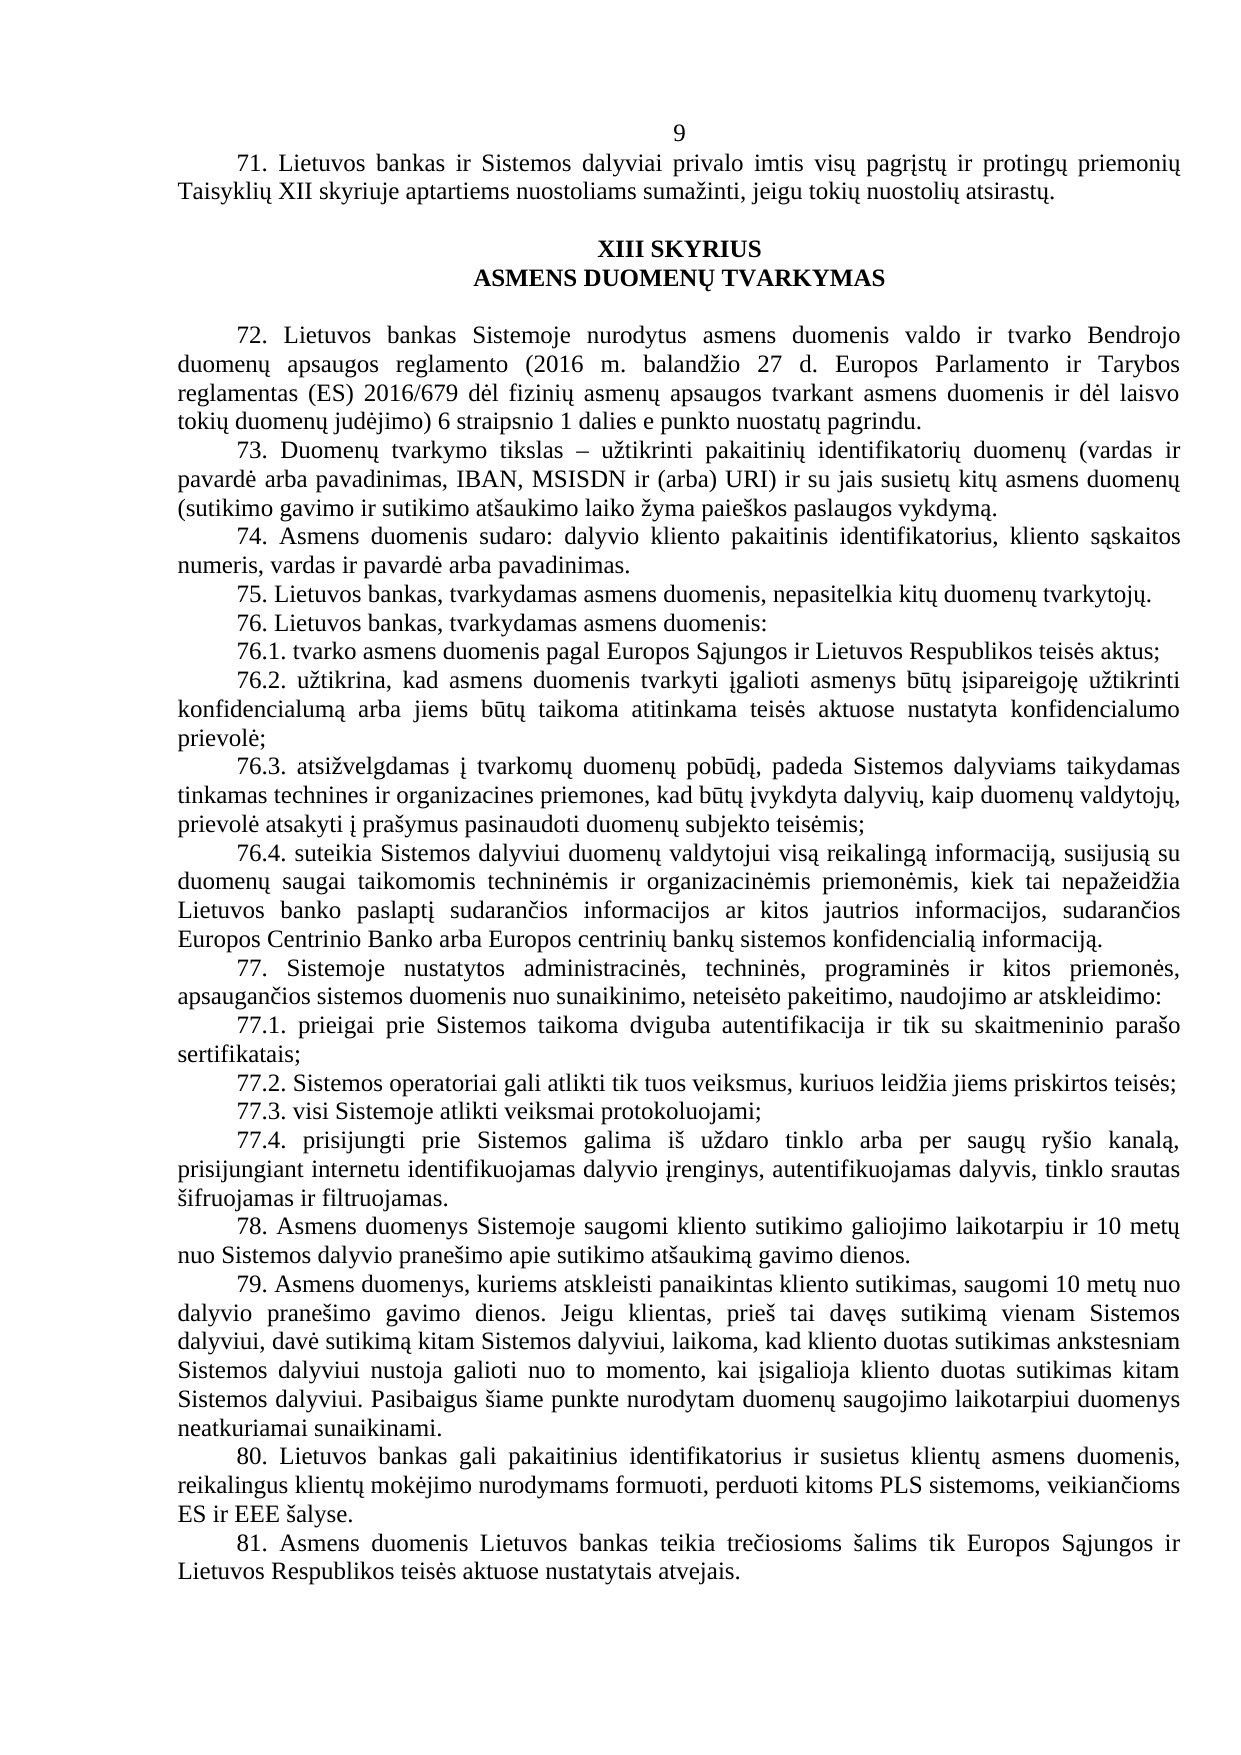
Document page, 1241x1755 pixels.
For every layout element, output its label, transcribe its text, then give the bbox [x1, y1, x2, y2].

text 76.2. užtikrina, kad asmens duomenis tvarkyti įgalioti asmenys būtų įsipareigoję užtikrinti konfidencialumą arba jiems būtų taikoma atitinkama teisės aktuose nustatyta konfidencialumo prievolė; [177, 665, 1181, 751]
text 77.3. visi Sistemoje atlikti veiksmai protokoluojami; [177, 1096, 1181, 1125]
text 77. Sistemoje nustatytos administracinės, techninės, programinės ir kitos priemonės, apsaugančios sistemos duomenis nuo sunaikinimo, neteisėto pakeitimo, naudojimo ar atskleidimo: [177, 953, 1181, 1010]
text 73. Duomenų tvarkymo tikslas – užtikrinti pakaitinių identifikatorių duomenų (vardas ir pavardė arba pavadinimas, IBAN, MSISDN ir (arba) URI) ir su jais susietų kitų asmens duomenų (sutikimo gavimo ir sutikimo atšaukimo laiko žyma paieškos paslaugos vykdymą. [177, 435, 1181, 521]
text 71. Lietuvos bankas ir Sistemos dalyviai privalo imtis visų pagrįstų ir protingų priemonių Taisyklių XII skyriuje aptartiems nuostoliams sumažinti, jeigu tokių nuostolių atsirastų. [177, 148, 1181, 205]
text 72. Lietuvos bankas Sistemoje nurodytus asmens duomenis valdo ir tvarko Bendrojo duomenų apsaugos reglamento (2016 m. balandžio 27 d. Europos Parlamento ir Tarybos reglamentas (ES) 2016/679 dėl fizinių asmenų apsaugos tvarkant asmens duomenis ir dėl laisvo tokių duomenų judėjimo) 6 straipsnio 1 dalies e punkto nuostatų pagrindu. [177, 320, 1181, 435]
text 76.1. tvarko asmens duomenis pagal Europos Sąjungos ir Lietuvos Respublikos teisės aktus; [177, 636, 1181, 665]
text 79. Asmens duomenys, kuriems atskleisti panaikintas kliento sutikimas, saugomi 10 metų nuo dalyvio pranešimo gavimo dienos. Jeigu klientas, prieš tai davęs sutikimą vienam Sistemos dalyviui, davė sutikimą kitam Sistemos dalyviui, laikoma, kad kliento duotas sutikimas ankstesniam Sistemos dalyviui nustoja galioti nuo to momento, kai įsigalioja kliento duotas sutikimas kitam Sistemos dalyviui. Pasibaigus šiame punkte nurodytam duomenų saugojimo laikotarpiui duomenys neatkuriamai sunaikinami. [177, 1269, 1181, 1441]
text 76. Lietuvos bankas, tvarkydamas asmens duomenis: [177, 608, 1181, 636]
text 75. Lietuvos bankas, tvarkydamas asmens duomenis, nepasitelkia kitų duomenų tvarkytojų. [177, 579, 1181, 608]
text 81. Asmens duomenis Lietuvos bankas teikia trečiosioms šalims tik Europos Sąjungos ir Lietuvos Respublikos teisės aktuose nustatytais atvejais. [177, 1528, 1181, 1585]
text 78. Asmens duomenys Sistemoje saugomi kliento sutikimo galiojimo laikotarpiu ir 10 metų nuo Sistemos dalyvio pranešimo apie sutikimo atšaukimą gavimo dienos. [177, 1211, 1181, 1269]
text XIII SKYRIUS [177, 234, 1181, 263]
text 76.4. suteikia Sistemos dalyviui duomenų valdytojui visą reikalingą informaciją, susijusią su duomenų saugai taikomomis techninėmis ir organizacinėmis priemonėmis, kiek tai nepažeidžia Lietuvos banko paslaptį sudarančios informacijos ar kitos jautrios informacijos, sudarančios Europos Centrinio Banko arba Europos centrinių bankų sistemos konfidencialią informaciją. [177, 838, 1181, 953]
text 77.4. prisijungti prie Sistemos galima iš uždaro tinklo arba per saugų ryšio kanalą, prisijungiant internetu identifikuojamas dalyvio įrenginys, autentifikuojamas dalyvis, tinklo srautas šifruojamas ir filtruojamas. [177, 1125, 1181, 1211]
text 76.3. atsižvelgdamas į tvarkomų duomenų pobūdį, padeda Sistemos dalyviams taikydamas tinkamas technines ir organizacines priemones, kad būtų įvykdyta dalyvių, kaip duomenų valdytojų, prievolė atsakyti į prašymus pasinaudoti duomenų subjekto teisėmis; [177, 751, 1181, 838]
text 74. Asmens duomenis sudaro: dalyvio kliento pakaitinis identifikatorius, kliento sąskaitos numeris, vardas ir pavardė arba pavadinimas. [177, 521, 1181, 579]
text 80. Lietuvos bankas gali pakaitinius identifikatorius ir susietus klientų asmens duomenis, reikalingus klientų mokėjimo nurodymams formuoti, perduoti kitoms PLS sistemoms, veikiančioms ES ir EEE šalyse. [177, 1441, 1181, 1528]
text 77.1. prieigai prie Sistemos taikoma dviguba autentifikacija ir tik su skaitmeninio parašo sertifikatais; [177, 1010, 1181, 1068]
text ASMENS DUOMENŲ TVARKYMAS [177, 263, 1181, 291]
text 77.2. Sistemos operatoriai gali atlikti tik tuos veiksmus, kuriuos leidžia jiems priskirtos teisės; [177, 1068, 1181, 1096]
